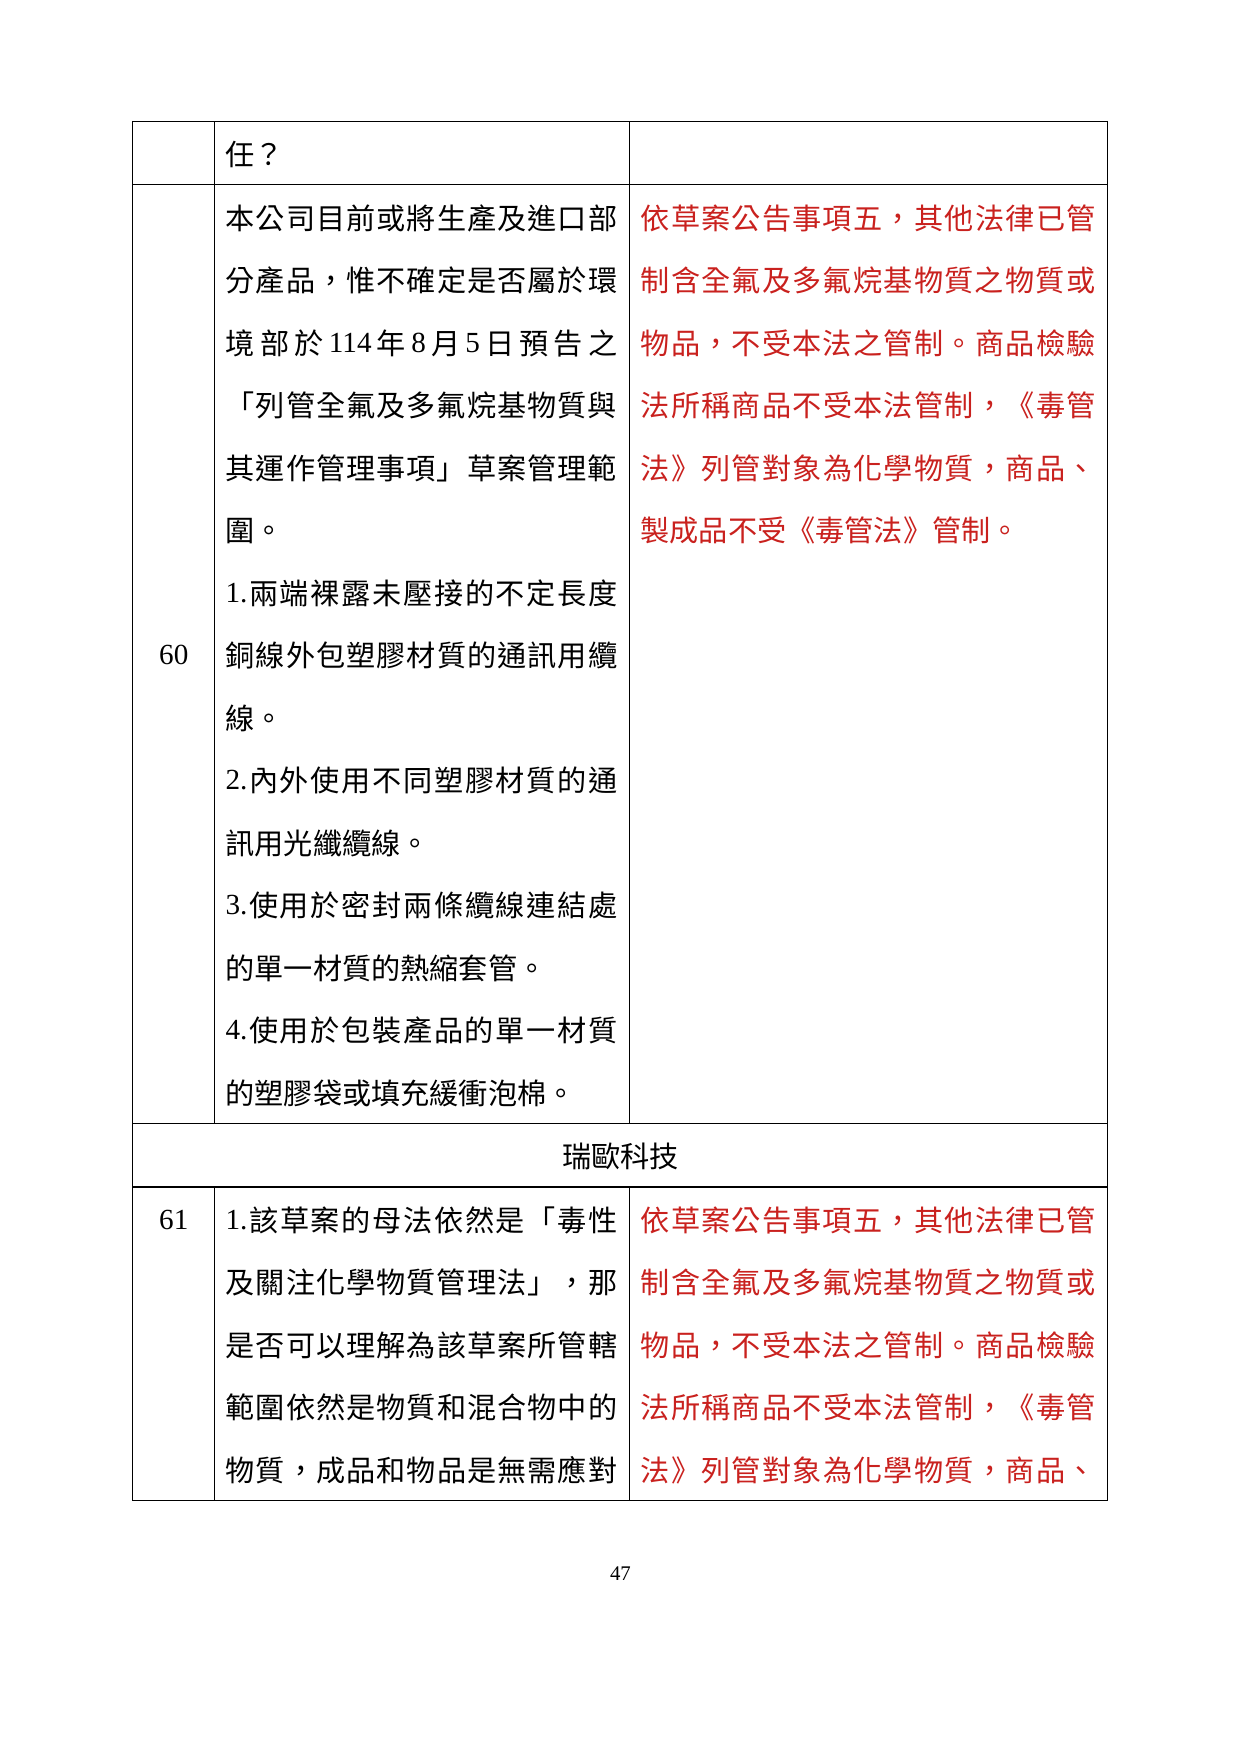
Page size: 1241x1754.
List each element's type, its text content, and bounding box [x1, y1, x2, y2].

table_cell 本公司目前或將生產及進口部分產品，惟不確定是否屬於環境部於114年8月5日預告之「列管全氟及多氟烷基物質與其運作管理事項」草案管理範圍。 1.兩端裸露未壓接的不定長度銅線外包塑膠材質的通訊用纜線。 2.內外使用不同塑膠材質的通訊用光纖纜線。 3.使用於密封兩條纜線連結處的單一材質的熱縮套管。 4.使用於包裝產品的單一材質的塑膠袋或填充緩衝泡棉。 [215, 185, 629, 1123]
table_cell 任？ [215, 122, 629, 184]
table_cell 61 [133, 1188, 214, 1500]
table_cell 瑞歐科技 [133, 1124, 1107, 1186]
table_cell [133, 122, 214, 184]
table_cell 依草案公告事項五，其他法律已管制含全氟及多氟烷基物質之物質或物品，不受本法之管制。商品檢驗法所稱商品不受本法管制，《毒管法》列管對象為化學物質，商品、製成品不受《毒管法》管制。 [630, 185, 1107, 1123]
table_cell 依草案公告事項五，其他法律已管制含全氟及多氟烷基物質之物質或物品，不受本法之管制。商品檢驗法所稱商品不受本法管制，《毒管法》列管對象為化學物質，商品、 [630, 1188, 1107, 1500]
table_cell 60 [133, 185, 214, 1123]
table_cell [630, 122, 1107, 184]
table_cell 1.該草案的母法依然是「毒性及關注化學物質管理法」，那是否可以理解為該草案所管轄範圍依然是物質和混合物中的物質，成品和物品是無需應對 [215, 1188, 629, 1500]
